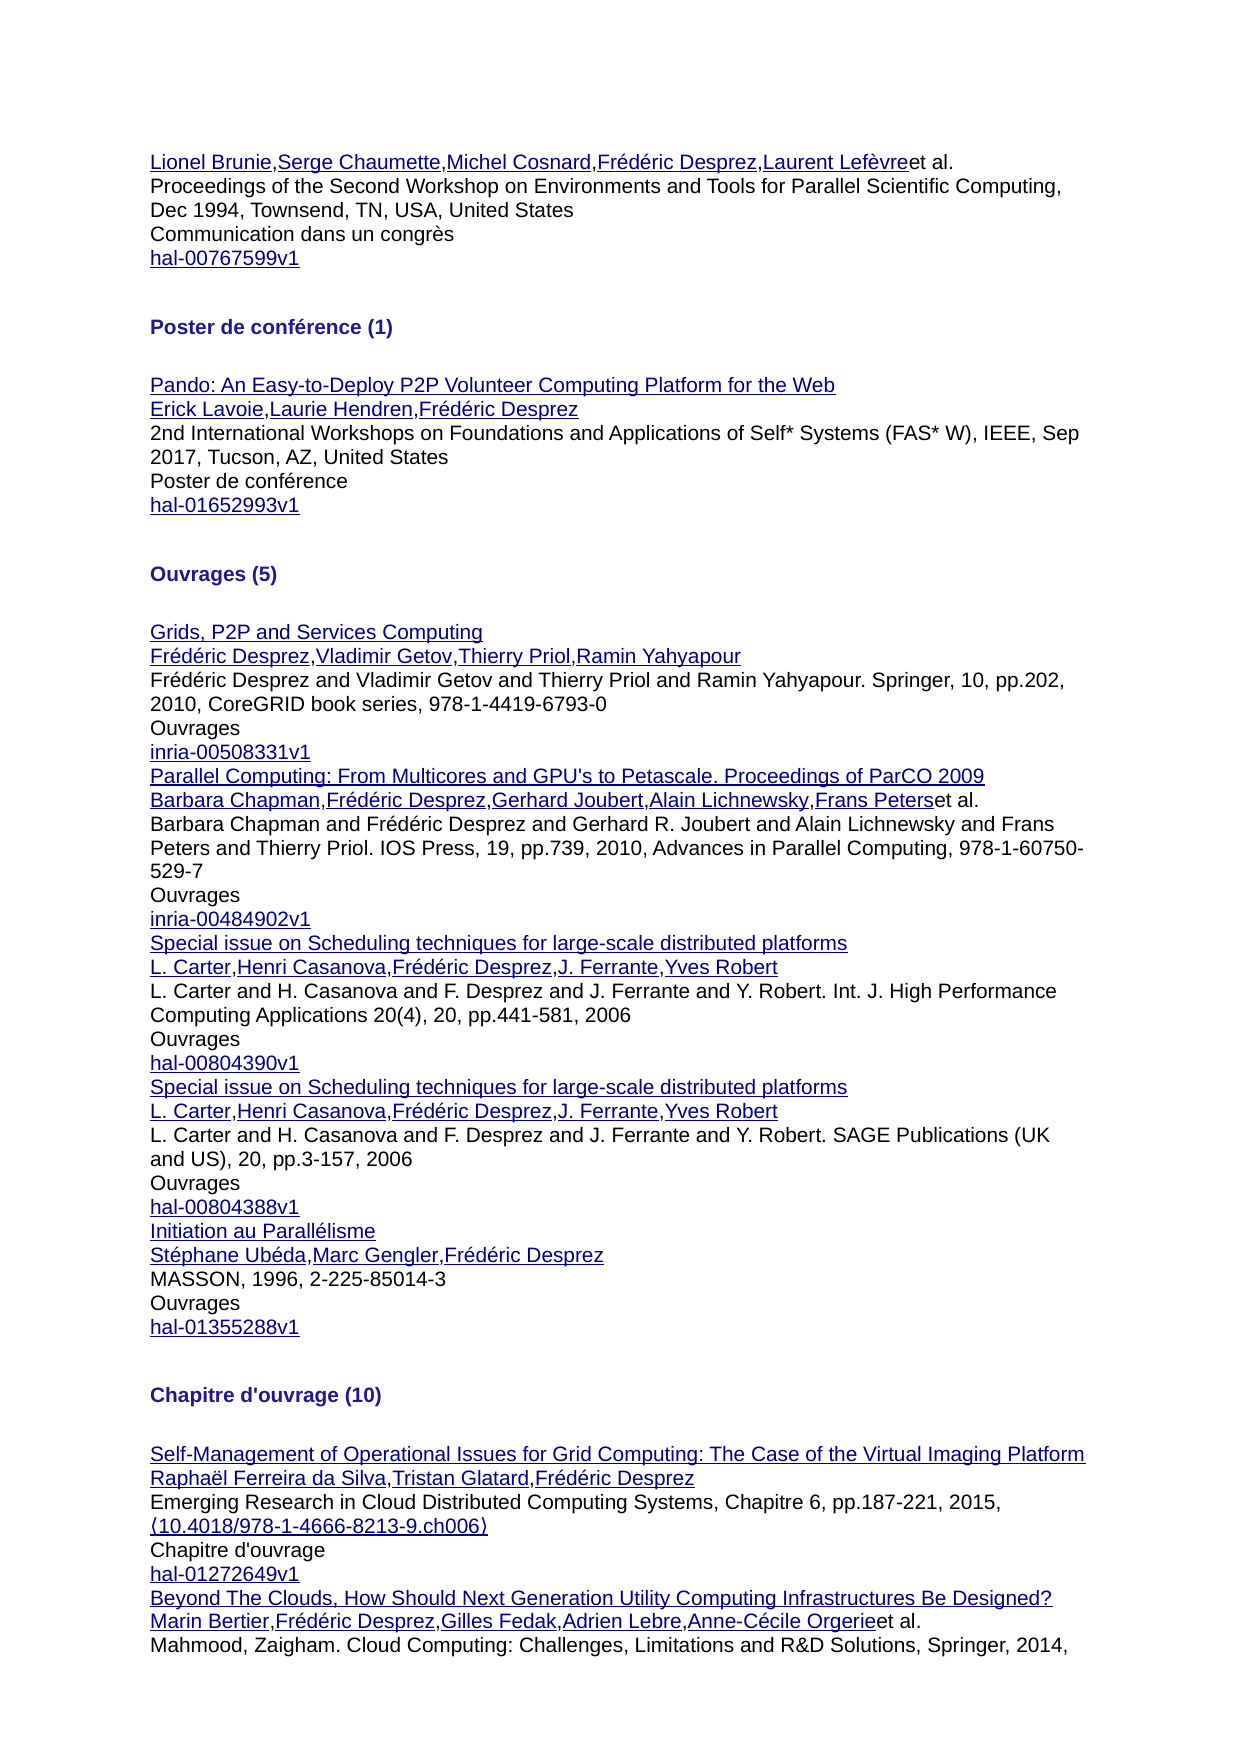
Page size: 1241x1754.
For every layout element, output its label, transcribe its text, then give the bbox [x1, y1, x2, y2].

table_cell Parallel Computing: From Multicores and GPU's to Petascale. Proceedings of ParCO 2009 Barbara Chapman,Frédéric Desprez,Gerhard Joubert,Alain Lichnewsky,Frans Peterset al. Barbara Chapman and Frédéric Desprez and Gerhard R. Joubert and Alain Lichnewsky and Frans Peters and Thierry Priol. IOS Press, 19, pp.739, 2010, Advances in Parallel Computing, 978-1-60750-529-7 Ouvrages inria-00484902v1 [150, 764, 1090, 931]
table_cell Special issue on Scheduling techniques for large-scale distributed platforms L. Carter,Henri Casanova,Frédéric Desprez,J. Ferrante,Yves Robert L. Carter and H. Casanova and F. Desprez and J. Ferrante and Y. Robert. Int. J. High Performance Computing Applications 20(4), 20, pp.441-581, 2006 Ouvrages hal-00804390v1 [150, 931, 1090, 1075]
table_header Grids, P2P and Services Computing Frédéric Desprez,Vladimir Getov,Thierry Priol,Ramin Yahyapour Frédéric Desprez and Vladimir Getov and Thierry Priol and Ramin Yahyapour. Springer, 10, pp.202, 2010, CoreGRID book series, 978-1-4419-6793-0 Ouvrages inria-00508331v1 [150, 620, 1090, 763]
table_cell Initiation au Parallélisme Stéphane Ubéda,Marc Gengler,Frédéric Desprez MASSON, 1996, 2-225-85014-3 Ouvrages hal-01355288v1 [150, 1219, 1090, 1338]
table_header Self-Management of Operational Issues for Grid Computing: The Case of the Virtual Imaging Platform Raphaël Ferreira da Silva,Tristan Glatard,Frédéric Desprez Emerging Research in Cloud Distributed Computing Systems, Chapitre 6, pp.187-221, 2015, ⟨10.4018/978-1-4666-8213-9.ch006⟩ Chapitre d'ouvrage hal-01272649v1 [150, 1442, 1090, 1585]
subtitle Poster de conférence (1) [150, 314, 1090, 338]
table_cell Lionel Brunie,Serge Chaumette,Michel Cosnard,Frédéric Desprez,Laurent Lefèvreet al. Proceedings of the Second Workshop on Environments and Tools for Parallel Scientific Computing, Dec 1994, Townsend, TN, USA, United States Communication dans un congrès hal-00767599v1 [150, 150, 1090, 270]
subtitle Chapitre d'ouvrage (10) [150, 1383, 1090, 1407]
subtitle Ouvrages (5) [150, 561, 1090, 585]
table_header Pando: An Easy-to-Deploy P2P Volunteer Computing Platform for the Web Erick Lavoie,Laurie Hendren,Frédéric Desprez 2nd International Workshops on Foundations and Applications of Self* Systems (FAS* W), IEEE, Sep 2017, Tucson, AZ, United States Poster de conférence hal-01652993v1 [150, 373, 1090, 517]
table_cell Special issue on Scheduling techniques for large-scale distributed platforms L. Carter,Henri Casanova,Frédéric Desprez,J. Ferrante,Yves Robert L. Carter and H. Casanova and F. Desprez and J. Ferrante and Y. Robert. SAGE Publications (UK and US), 20, pp.3-157, 2006 Ouvrages hal-00804388v1 [150, 1075, 1090, 1219]
table_cell Beyond The Clouds, How Should Next Generation Utility Computing Infrastructures Be Designed? Marin Bertier,Frédéric Desprez,Gilles Fedak,Adrien Lebre,Anne-Cécile Orgerieet al. Mahmood, Zaigham. Cloud Computing: Challenges, Limitations and R&D Solutions, Springer, 2014, [150, 1585, 1090, 1657]
